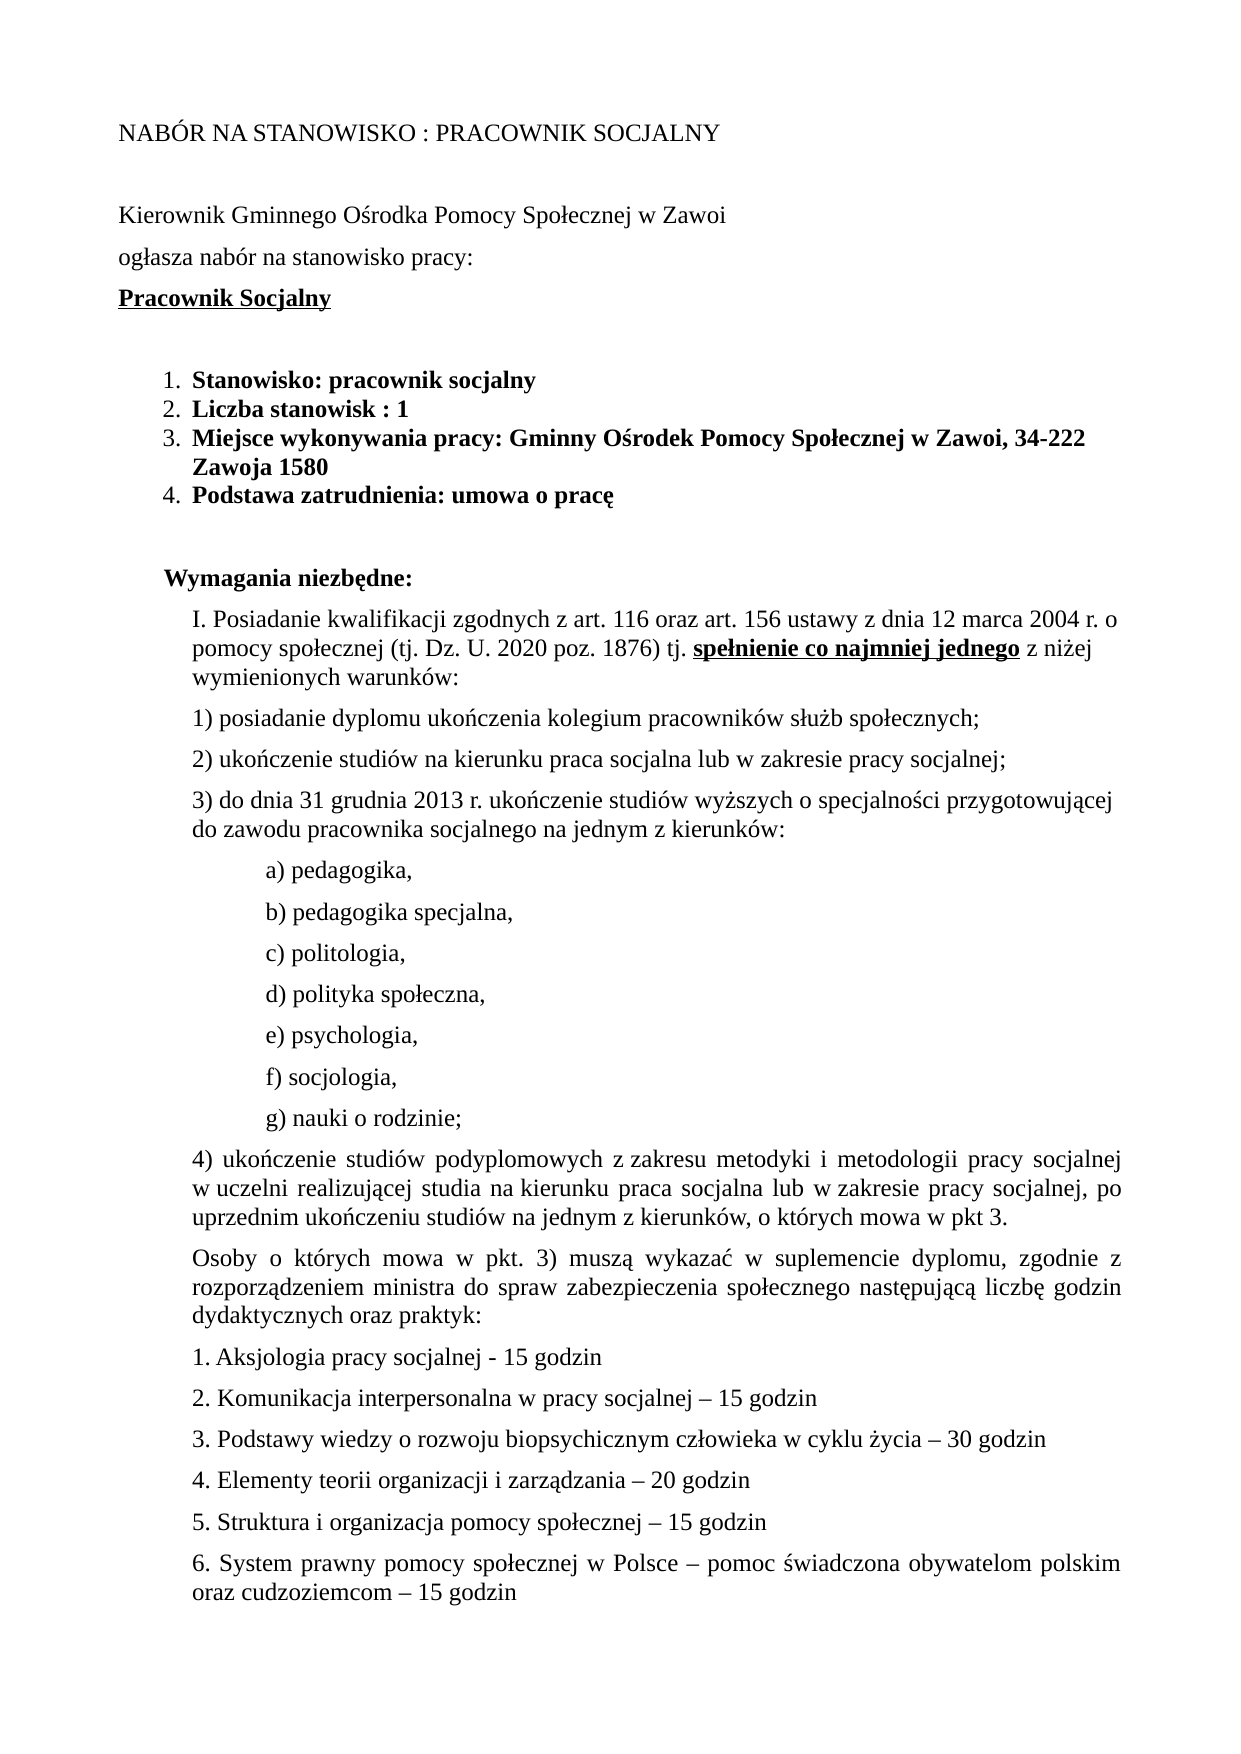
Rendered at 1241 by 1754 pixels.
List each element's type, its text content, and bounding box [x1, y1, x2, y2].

list 6. System prawny pomocy społecznej w Polsce – pomoc świadczona obywatelom polskim oraz cudzoziemcom – 15 godzin [162, 1548, 1122, 1606]
list e) psychologia, [236, 1021, 1122, 1049]
list Podstawa zatrudnienia: umowa o pracę [162, 481, 1122, 509]
list Liczba stanowisk : 1 [162, 394, 1122, 423]
list 3. Podstawy wiedzy o rozwoju biopsychicznym człowieka w cyklu życia – 30 godzin [162, 1424, 1122, 1453]
list d) polityka społeczna, [236, 979, 1122, 1008]
list 2) ukończenie studiów na kierunku praca socjalna lub w zakresie pracy socjalnej; [162, 744, 1122, 773]
list g) nauki o rodzinie; [236, 1103, 1122, 1132]
list 1. Aksjologia pracy socjalnej - 15 godzin [162, 1342, 1122, 1371]
list Miejsce wykonywania pracy: Gminny Ośrodek Pomocy Społecznej w Zawoi, 34-222 Zawoja 1580 [162, 423, 1122, 481]
list Stanowisko: pracownik socjalny [162, 366, 1122, 394]
list Wymagania niezbędne: [128, 563, 1122, 592]
text NABÓR NA STANOWISKO : PRACOWNIK SOCJALNY [118, 118, 1122, 147]
list 5. Struktura i organizacja pomocy społecznej – 15 godzin [162, 1507, 1122, 1536]
list Osoby o których mowa w pkt. 3) muszą wykazać w suplemencie dyplomu, zgodnie z rozporządzeniem ministra do spraw zabezpieczenia społecznego następującą liczbę godzin dydaktycznych oraz praktyk: [162, 1243, 1122, 1329]
list 2. Komunikacja interpersonalna w pracy socjalnej – 15 godzin [162, 1383, 1122, 1412]
list 4) ukończenie studiów podyplomowych z zakresu metodyki i metodologii pracy socjalnej w uczelni realizującej studia na kierunku praca socjalna lub w zakresie pracy socjalnej, po uprzednim ukończeniu studiów na jednym z kierunków, o których mowa w pkt 3. [162, 1144, 1122, 1231]
text Kierownik Gminnego Ośrodka Pomocy Społecznej w Zawoi [118, 201, 1122, 229]
text Pracownik Socjalny [118, 283, 1122, 312]
list 1) posiadanie dyplomu ukończenia kolegium pracowników służb społecznych; [162, 703, 1122, 732]
list a) pedagogika, [236, 856, 1122, 884]
list 4. Elementy teorii organizacji i zarządzania – 20 godzin [162, 1466, 1122, 1494]
list b) pedagogika specjalna, [236, 897, 1122, 926]
list f) socjologia, [236, 1062, 1122, 1091]
list c) politologia, [236, 938, 1122, 967]
list 3) do dnia 31 grudnia 2013 r. ukończenie studiów wyższych o specjalności przygotowującej do zawodu pracownika socjalnego na jednym z kierunków: [162, 786, 1122, 843]
text ogłasza nabór na stanowisko pracy: [118, 242, 1122, 271]
list I. Posiadanie kwalifikacji zgodnych z art. 116 oraz art. 156 ustawy z dnia 12 marca 2004 r. o pomocy społecznej (tj. Dz. U. 2020 poz. 1876) tj. spełnienie co najmniej jednego z niżej wymienionych warunków: [162, 604, 1122, 691]
